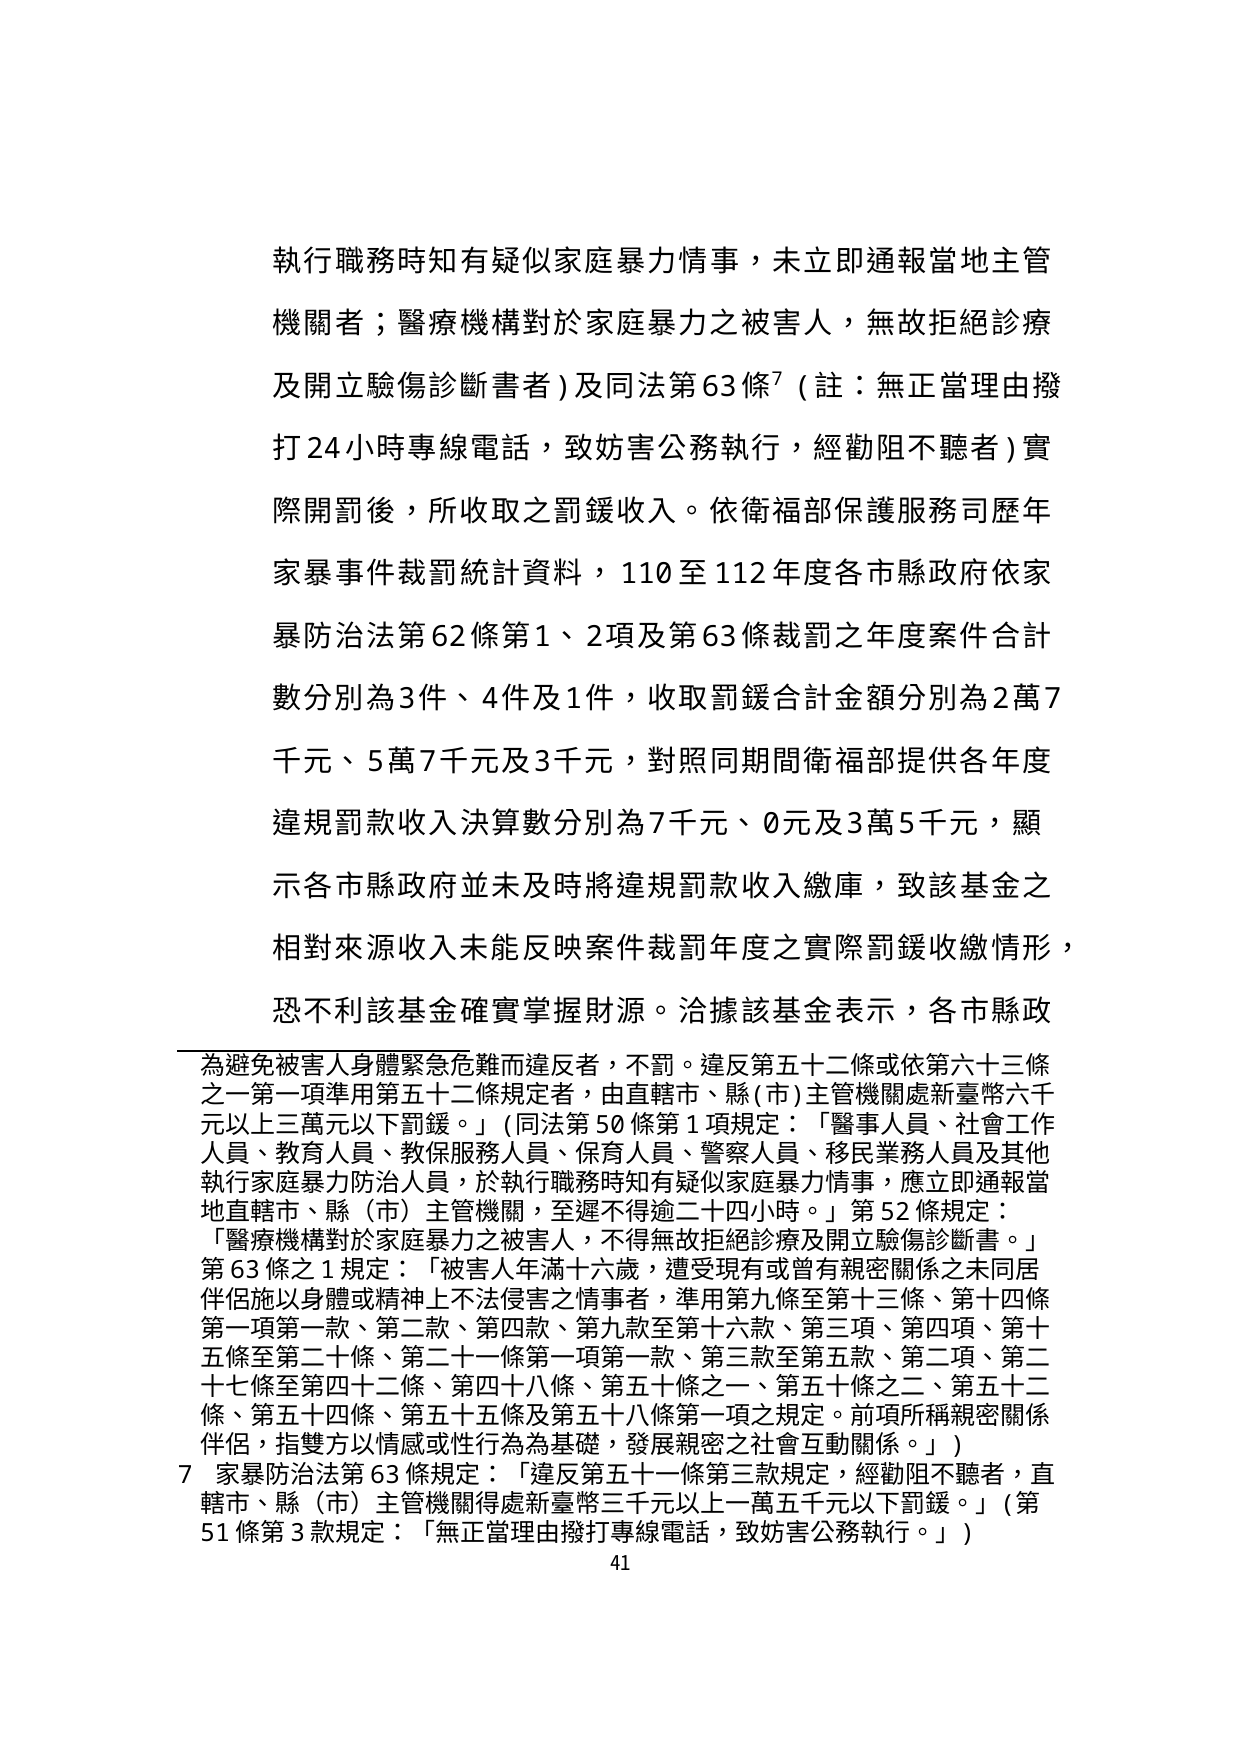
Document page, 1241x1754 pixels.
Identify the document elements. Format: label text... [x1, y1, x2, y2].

text 在違規罰款收入方面，目前實務上係各市縣政府依家暴防治法第62條第1、2項(註：執行家暴防治人員，在執行職務時知有疑似家庭暴力情事，未立即通報當地主管機關者；醫療機構對於家庭暴力之被害人，無故拒絕診療及開立驗傷診斷書者)及同法第63條(註：無正當理由撥打24小時專線電話，致妨害公務執行，經勸阻不聽者)實際開罰後，所收取之罰鍰收入。依衛福部保護服務司歷年家暴事件裁罰統計資料，110至112年度各市縣政府依家暴防治法第62條第1、2項及第63條裁罰之年度案件合計數分別為3件、4件及1件，收取罰鍰合計金額分別為2萬7千元、5萬7千元及3千元，對照同期間衛福部提供各年度違規罰款收入決算數分別為7千元、0元及3萬5千元，顯示各市縣政府並未及時將違規罰款收入繳庫，致該基金之相對來源收入未能反映案件裁罰年度之實際罰鍰收繳情形，恐不利該基金確實掌握財源。洽據該基金表示，各市縣政府近年收繳罰鍰後，確有未立即繳庫之情形，衛福部已發文催收，俾確保該基金法定權益。 [266, 217, 1063, 1029]
text 家暴防治法第63條規定：「違反第五十一條第三款規定，經勸阻不聽者，直轄市、縣（市）主管機關得處新臺幣三千元以上一萬五千元以下罰鍰。」(第51條第3款規定：「無正當理由撥打專線電話，致妨害公務執行。」) [177, 1460, 1063, 1547]
text 為避免被害人身體緊急危難而違反者，不罰。違反第五十二條或依第六十三條之一第一項準用第五十二條規定者，由直轄市、縣(市)主管機關處新臺幣六千元以上三萬元以下罰鍰。」(同法第50條第1項規定：「醫事人員、社會工作人員、教育人員、教保服務人員、保育人員、警察人員、移民業務人員及其他執行家庭暴力防治人員，於執行職務時知有疑似家庭暴力情事，應立即通報當地直轄市、縣（市）主管機關，至遲不得逾二十四小時。」第52條規定：「醫療機構對於家庭暴力之被害人，不得無故拒絕診療及開立驗傷診斷書。」第63條之1規定：「被害人年滿十六歲，遭受現有或曾有親密關係之未同居伴侶施以身體或精神上不法侵害之情事者，準用第九條至第十三條、第十四條第一項第一款、第二款、第四款、第九款至第十六款、第三項、第四項、第十五條至第二十條、第二十一條第一項第一款、第三款至第五款、第二項、第二十七條至第四十二條、第四十八條、第五十條之一、第五十條之二、第五十二條、第五十四條、第五十五條及第五十八條第一項之規定。前項所稱親密關係伴侶，指雙方以情感或性行為為基礎，發展親密之社會互動關係。」) [177, 1051, 1063, 1460]
